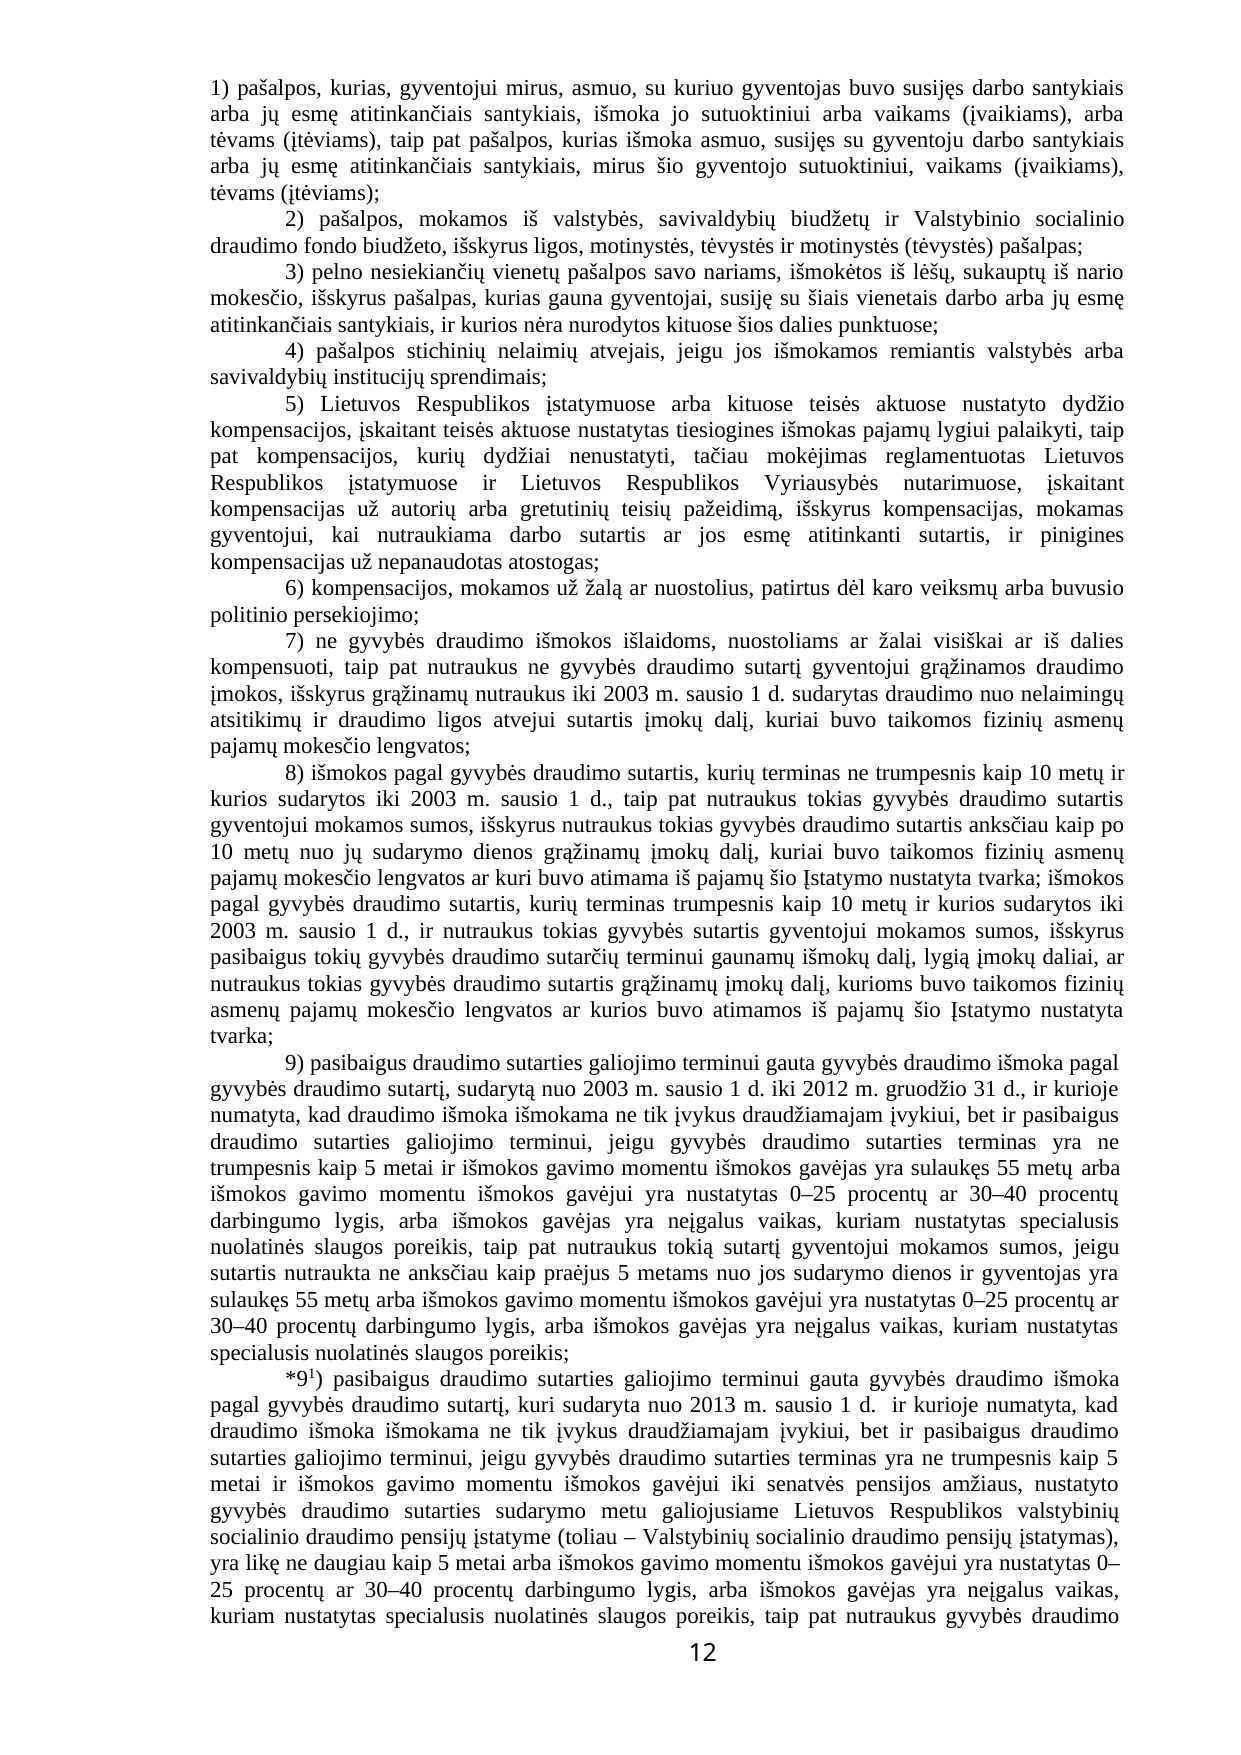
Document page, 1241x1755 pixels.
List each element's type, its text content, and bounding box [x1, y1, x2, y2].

text 3) pelno nesiekiančių vienetų pašalpos savo nariams, išmokėtos iš lėšų, sukauptų iš nario mokesčio, išskyrus pašalpas, kurias gauna gyventojai, susiję su šiais vienetais darbo arba jų esmę atitinkančiais santykiais, ir kurios nėra nurodytos kituose šios dalies punktuose; [210, 258, 1126, 337]
text 2) pašalpos, mokamos iš valstybės, savivaldybių biudžetų ir Valstybinio socialinio draudimo fondo biudžeto, išskyrus ligos, motinystės, tėvystės ir motinystės (tėvystės) pašalpas; [210, 205, 1126, 258]
text 6) kompensacijos, mokamos už žalą ar nuostolius, patirtus dėl karo veiksmų arba buvusio politinio persekiojimo; [210, 574, 1126, 627]
text *91) pasibaigus draudimo sutarties galiojimo terminui gauta gyvybės draudimo išmoka pagal gyvybės draudimo sutartį, kuri sudaryta nuo 2013 m. sausio 1 d. ir kurioje numatyta, kad draudimo išmoka išmokama ne tik įvykus draudžiamajam įvykiui, bet ir pasibaigus draudimo sutarties galiojimo terminui, jeigu gyvybės draudimo sutarties terminas yra ne trumpesnis kaip 5 metai ir išmokos gavimo momentu išmokos gavėjui iki senatvės pensijos amžiaus, nustatyto gyvybės draudimo sutarties sudarymo metu galiojusiame Lietuvos Respublikos valstybinių socialinio draudimo pensijų įstatyme (toliau – Valstybinių socialinio draudimo pensijų įstatymas), yra likę ne daugiau kaip 5 metai arba išmokos gavimo momentu išmokos gavėjui yra nustatytas 0–25 procentų ar 30–40 procentų darbingumo lygis, arba išmokos gavėjas yra neįgalus vaikas, kuriam nustatytas specialusis nuolatinės slaugos poreikis, taip pat nutraukus gyvybės draudimo [210, 1365, 1120, 1628]
text 9) pasibaigus draudimo sutarties galiojimo terminui gauta gyvybės draudimo išmoka pagal gyvybės draudimo sutartį, sudarytą nuo 2003 m. sausio 1 d. iki 2012 m. gruodžio 31 d., ir kurioje numatyta, kad draudimo išmoka išmokama ne tik įvykus draudžiamajam įvykiui, bet ir pasibaigus draudimo sutarties galiojimo terminui, jeigu gyvybės draudimo sutarties terminas yra ne trumpesnis kaip 5 metai ir išmokos gavimo momentu išmokos gavėjas yra sulaukęs 55 metų arba išmokos gavimo momentu išmokos gavėjui yra nustatytas 0–25 procentų ar 30–40 procentų darbingumo lygis, arba išmokos gavėjas yra neįgalus vaikas, kuriam nustatytas specialusis nuolatinės slaugos poreikis, taip pat nutraukus tokią sutartį gyventojui mokamos sumos, jeigu sutartis nutraukta ne anksčiau kaip praėjus 5 metams nuo jos sudarymo dienos ir gyventojas yra sulaukęs 55 metų arba išmokos gavimo momentu išmokos gavėjui yra nustatytas 0–25 procentų ar 30–40 procentų darbingumo lygis, arba išmokos gavėjas yra neįgalus vaikas, kuriam nustatytas specialusis nuolatinės slaugos poreikis; [210, 1049, 1120, 1365]
text 7) ne gyvybės draudimo išmokos išlaidoms, nuostoliams ar žalai visiškai ar iš dalies kompensuoti, taip pat nutraukus ne gyvybės draudimo sutartį gyventojui grąžinamos draudimo įmokos, išskyrus grąžinamų nutraukus iki 2003 m. sausio 1 d. sudarytas draudimo nuo nelaimingų atsitikimų ir draudimo ligos atvejui sutartis įmokų dalį, kuriai buvo taikomos fizinių asmenų pajamų mokesčio lengvatos; [210, 627, 1126, 759]
text 5) Lietuvos Respublikos įstatymuose arba kituose teisės aktuose nustatyto dydžio kompensacijos, įskaitant teisės aktuose nustatytas tiesiogines išmokas pajamų lygiui palaikyti, taip pat kompensacijos, kurių dydžiai nenustatyti, tačiau mokėjimas reglamentuotas Lietuvos Respublikos įstatymuose ir Lietuvos Respublikos Vyriausybės nutarimuose, įskaitant kompensacijas už autorių arba gretutinių teisių pažeidimą, išskyrus kompensacijas, mokamas gyventojui, kai nutraukiama darbo sutartis ar jos esmę atitinkanti sutartis, ir pinigines kompensacijas už nepanaudotas atostogas; [210, 390, 1126, 574]
text 8) išmokos pagal gyvybės draudimo sutartis, kurių terminas ne trumpesnis kaip 10 metų ir kurios sudarytos iki 2003 m. sausio 1 d., taip pat nutraukus tokias gyvybės draudimo sutartis gyventojui mokamos sumos, išskyrus nutraukus tokias gyvybės draudimo sutartis anksčiau kaip po 10 metų nuo jų sudarymo dienos grąžinamų įmokų dalį, kuriai buvo taikomos fizinių asmenų pajamų mokesčio lengvatos ar kuri buvo atimama iš pajamų šio Įstatymo nustatyta tvarka; išmokos pagal gyvybės draudimo sutartis, kurių terminas trumpesnis kaip 10 metų ir kurios sudarytos iki 2003 m. sausio 1 d., ir nutraukus tokias gyvybės sutartis gyventojui mokamos sumos, išskyrus pasibaigus tokių gyvybės draudimo sutarčių terminui gaunamų išmokų dalį, lygią įmokų daliai, ar nutraukus tokias gyvybės draudimo sutartis grąžinamų įmokų dalį, kurioms buvo taikomos fizinių asmenų pajamų mokesčio lengvatos ar kurios buvo atimamos iš pajamų šio Įstatymo nustatyta tvarka; [210, 759, 1126, 1049]
text 4) pašalpos stichinių nelaimių atvejais, jeigu jos išmokamos remiantis valstybės arba savivaldybių institucijų sprendimais; [210, 337, 1126, 390]
text 1) pašalpos, kurias, gyventojui mirus, asmuo, su kuriuo gyventojas buvo susijęs darbo santykiais arba jų esmę atitinkančiais santykiais, išmoka jo sutuoktiniui arba vaikams (įvaikiams), arba tėvams (įtėviams), taip pat pašalpos, kurias išmoka asmuo, susijęs su gyventoju darbo santykiais arba jų esmę atitinkančiais santykiais, mirus šio gyventojo sutuoktiniui, vaikams (įvaikiams), tėvams (įtėviams); [210, 73, 1126, 205]
